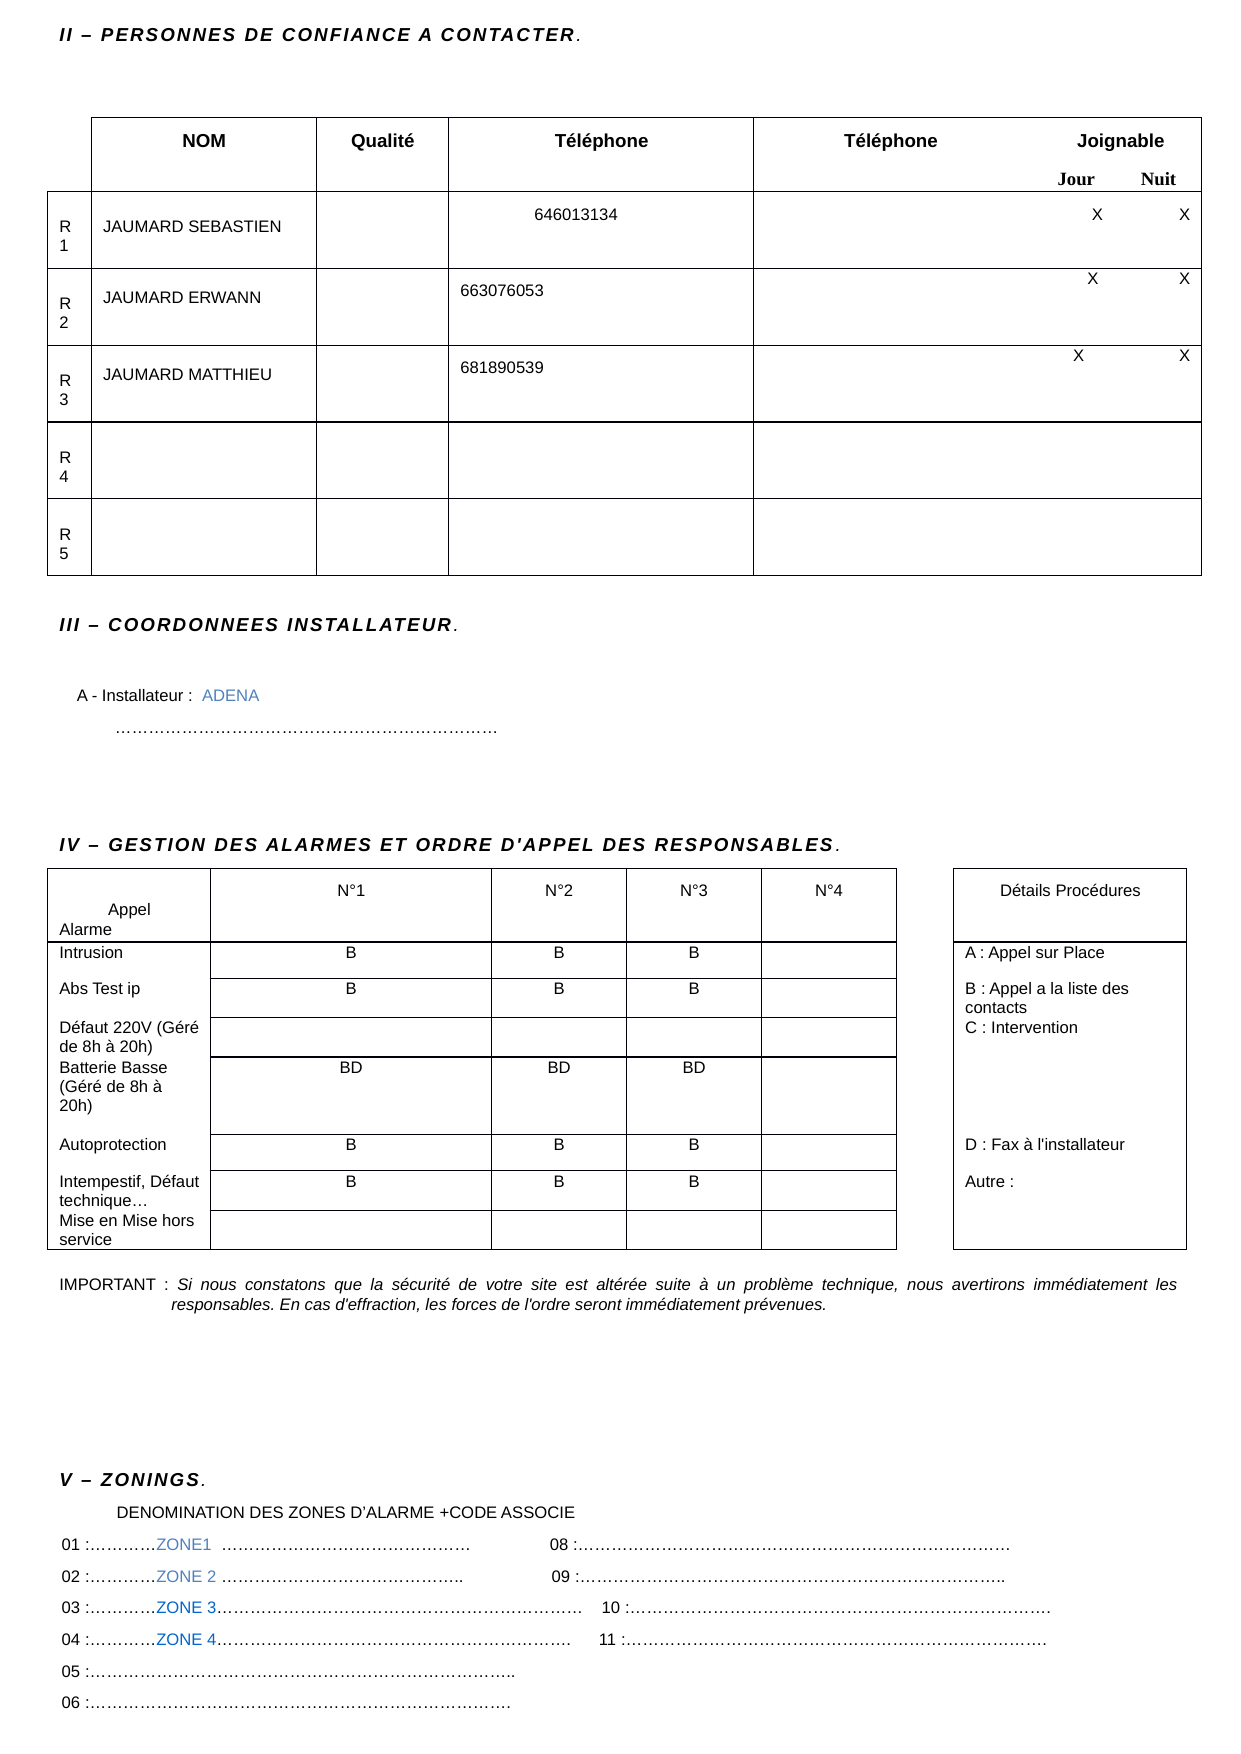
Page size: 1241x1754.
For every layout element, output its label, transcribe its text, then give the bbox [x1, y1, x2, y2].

table_cell X X [754, 346, 1201, 421]
table_cell [954, 1210, 1186, 1249]
table_cell Autre : [954, 1170, 1186, 1210]
table_cell [762, 1211, 896, 1249]
text 05 :………………………………………………………………….. [59, 1662, 1181, 1681]
table_cell BD [492, 1058, 626, 1134]
text IV – GESTION DES ALARMES ET ORDRE D'APPEL DES RESPONSABLES. [59, 833, 1181, 855]
table_cell B : Appel a la liste des contacts [954, 978, 1186, 1017]
table_cell [897, 1056, 953, 1134]
text 01 :…………ZONE1 ……………………………………… 08 :…………………………………………………………………… [59, 1535, 1181, 1554]
table_header Appel Alarme [48, 869, 210, 941]
table_cell [449, 377, 753, 421]
text V – ZONINGS. [59, 1469, 1181, 1491]
table_cell [317, 423, 448, 498]
table_cell JAUMARD ERWANN [92, 269, 316, 344]
text 04 :…………ZONE 4………………………………………………………. 11 :…………………………………………………………………. [59, 1630, 1181, 1649]
table_header Téléphone Joignable Jour Nuit [754, 118, 1201, 191]
table_cell [92, 499, 316, 575]
table_cell B [627, 1135, 761, 1170]
table_cell [627, 1018, 761, 1056]
table_header N°3 [627, 869, 761, 941]
table_header Qualité [317, 118, 448, 191]
table_cell D : Fax à l'installateur [954, 1134, 1186, 1170]
table_cell B [492, 943, 626, 978]
table_cell 646013134 [449, 192, 753, 223]
text 02 :…………ZONE 2 …………………………………….. 09 :………………………………………………………………….. [59, 1567, 1181, 1586]
text DENOMINATION DES ZONES D’ALARME +CODE ASSOCIE [59, 1503, 1181, 1522]
table_cell [449, 224, 753, 268]
table_cell [317, 192, 448, 268]
table_header NOM [92, 118, 316, 191]
table_cell B [211, 979, 491, 1017]
text II – PERSONNES DE CONFIANCE A CONTACTER. [59, 24, 1181, 45]
table_header Téléphone [449, 118, 753, 191]
table_cell A : Appel sur Place [954, 943, 1186, 978]
table_cell JAUMARD SEBASTIEN [92, 192, 316, 268]
table_cell Abs Test ip [48, 978, 210, 1017]
table_header N°1 [211, 869, 491, 941]
table_cell [492, 1018, 626, 1056]
table_cell B [211, 943, 491, 978]
table_cell C : Intervention [954, 1017, 1186, 1056]
table_cell B [492, 1171, 626, 1210]
table_cell [317, 499, 448, 575]
table_cell B [211, 1171, 491, 1210]
table_cell JAUMARD MATTHIEU [92, 346, 316, 421]
table_cell [762, 1135, 896, 1170]
table_cell R5 [48, 499, 91, 575]
table_cell [762, 979, 896, 1017]
table_cell B [492, 979, 626, 1017]
table_cell [211, 1018, 491, 1056]
table_cell X X [754, 192, 1201, 268]
table_cell B [211, 1135, 491, 1170]
table_cell Autoprotection [48, 1134, 210, 1170]
text IMPORTANT : Si nous constatons que la sécurité de votre site est altérée suite à un problème technique, nous avertirons immédiatement les responsables. En cas d'effraction, les forces de l'ordre seront immédiatement prévenues. [59, 1275, 1181, 1313]
table_cell 681890539 [449, 346, 753, 377]
table_cell [449, 499, 753, 531]
table_cell B [627, 979, 761, 1017]
table_header Détails Procédures [954, 869, 1186, 941]
table_header [897, 868, 953, 941]
table_cell [92, 423, 316, 498]
table_header N°4 [762, 869, 896, 941]
text A - Installateur : ADENA [59, 686, 1181, 705]
table_cell [449, 531, 753, 575]
table_cell Intempestif, Défaut technique… [48, 1170, 210, 1210]
table_cell R2 [48, 269, 91, 344]
table_cell [897, 978, 953, 1017]
table_cell [897, 1017, 953, 1056]
text 03 :…………ZONE 3………………………………………………………… 10 :…………………………………………………………………. [59, 1598, 1181, 1617]
table_cell [754, 423, 1201, 498]
table_cell [762, 1018, 896, 1056]
table_cell [449, 300, 753, 344]
table_cell [754, 499, 1201, 575]
text 06 :…………………………………………………………………. [59, 1693, 1181, 1712]
table_cell [762, 1058, 896, 1134]
table_cell [897, 1170, 953, 1210]
table_header N°2 [492, 869, 626, 941]
table_cell [762, 1171, 896, 1210]
table_cell B [627, 1171, 761, 1210]
table_cell [627, 1211, 761, 1249]
table_cell Défaut 220V (Géré de 8h à 20h) [48, 1017, 210, 1056]
table_cell B [492, 1135, 626, 1170]
table_cell Batterie Basse (Géré de 8h à 20h) [48, 1056, 210, 1134]
table_cell [317, 346, 448, 421]
table_cell R3 [48, 346, 91, 421]
table_cell Intrusion [48, 943, 210, 978]
table_cell 663076053 [449, 269, 753, 300]
table_cell [954, 1056, 1186, 1134]
table_cell R4 [48, 423, 91, 498]
table_cell [762, 943, 896, 978]
table_cell BD [627, 1058, 761, 1134]
table_cell [317, 269, 448, 344]
table_cell X X [754, 269, 1201, 344]
table_cell [492, 1211, 626, 1249]
table_cell [897, 1134, 953, 1170]
table_cell Mise en Mise hors service [48, 1210, 210, 1249]
table_cell [897, 1210, 953, 1249]
table_cell [449, 423, 753, 454]
text III – COORDONNEES INSTALLATEUR. [59, 614, 1181, 635]
table_header [48, 117, 91, 191]
table_cell [449, 454, 753, 498]
table_cell B [627, 943, 761, 978]
table_cell [211, 1211, 491, 1249]
table_cell R1 [48, 192, 91, 268]
table_cell [897, 941, 953, 978]
text …………………………………………………………… [59, 718, 1181, 737]
table_cell BD [211, 1058, 491, 1134]
